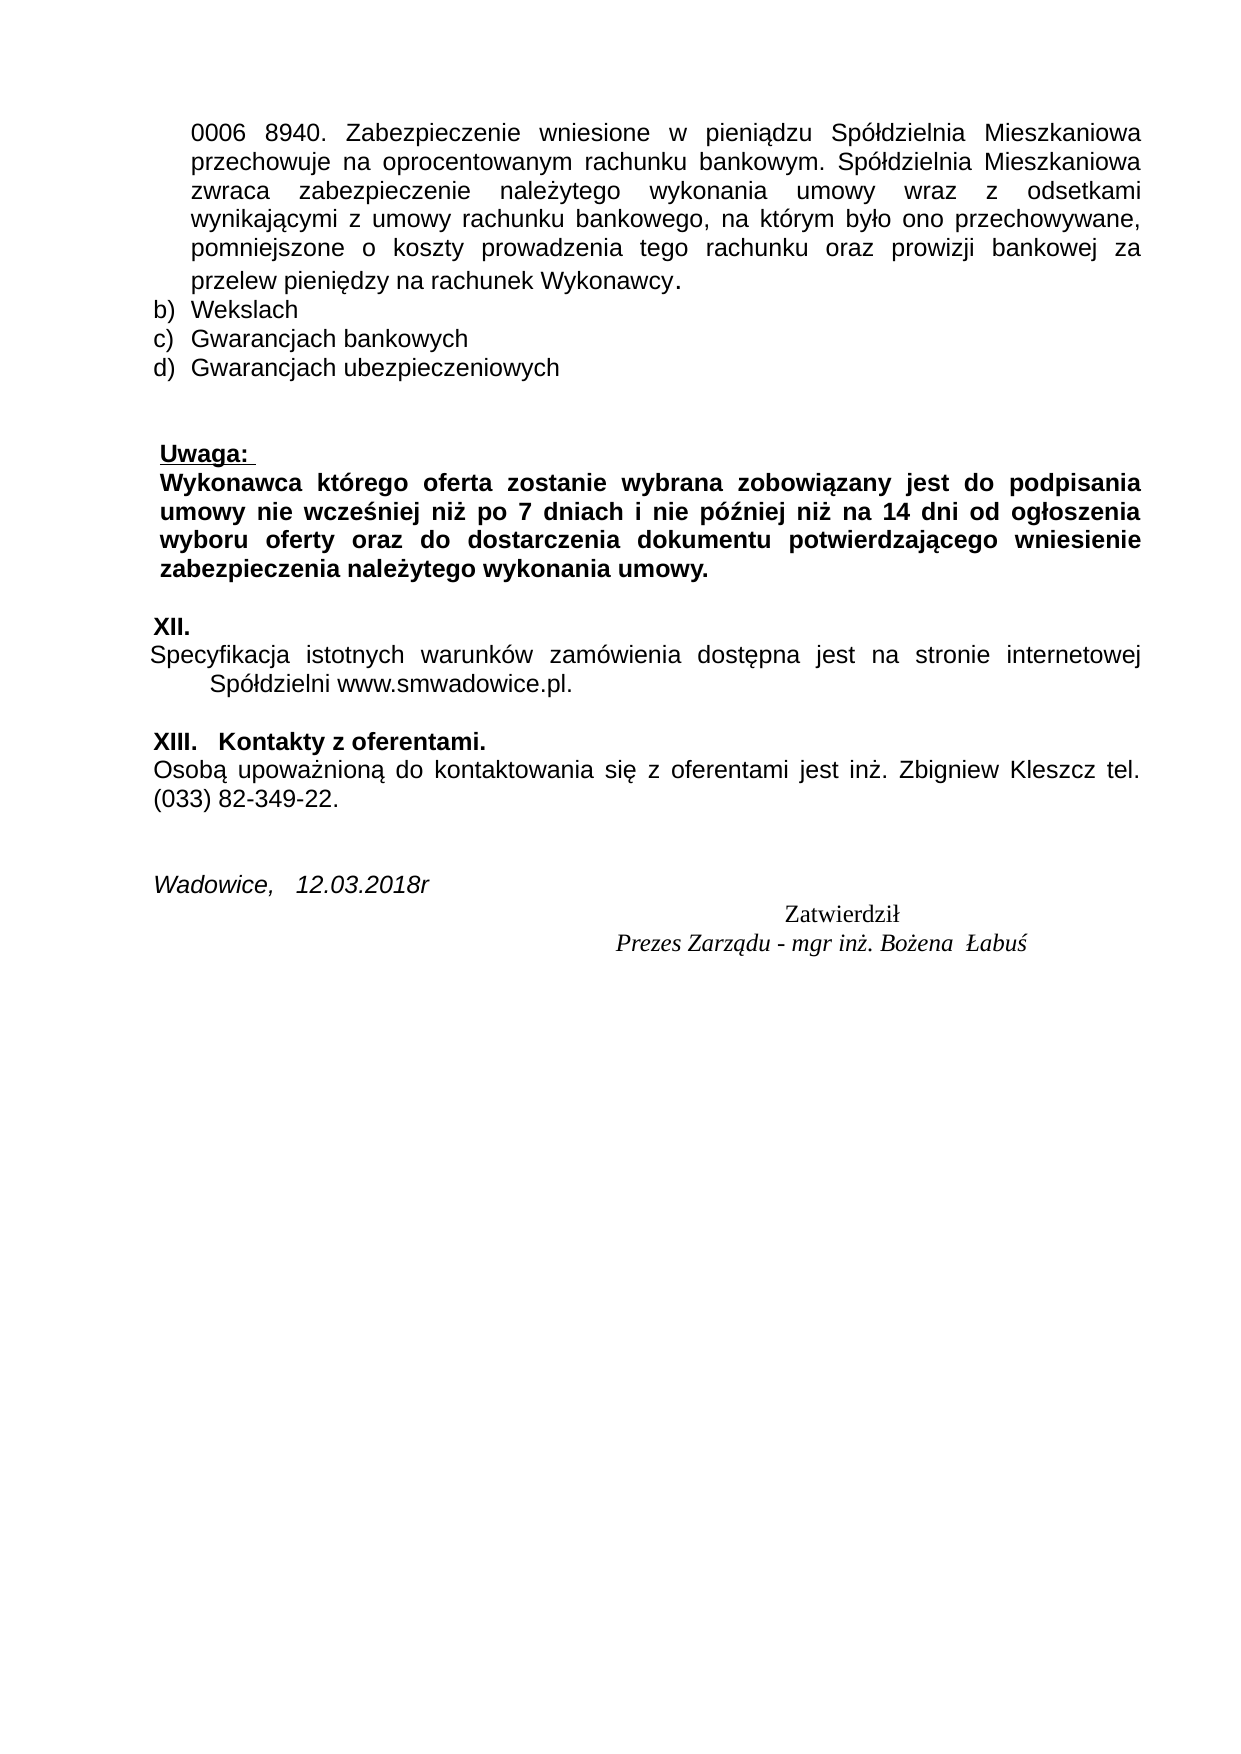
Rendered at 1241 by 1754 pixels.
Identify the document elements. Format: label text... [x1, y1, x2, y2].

text Wykonawca którego oferta zostanie wybrana zobowiązany jest do podpisania umowy nie wcześniej niż po 7 dniach i nie później niż na 14 dni od ogłoszenia wyboru oferty oraz do dostarczenia dokumentu potwierdzającego wniesienie zabezpieczenia należytego wykonania umowy. [159, 468, 1142, 583]
text XII. [153, 612, 1142, 640]
text Specyfikacja istotnych warunków zamówienia dostępna jest na stronie internetowej Spółdzielni www.smwadowice.pl. [134, 640, 1142, 698]
text Uwaga: [159, 439, 1142, 468]
text Zatwierdził [153, 899, 1142, 928]
list Gwarancjach bankowych [153, 324, 1142, 353]
text 0006 8940. Zabezpieczenie wniesione w pieniądzu Spółdzielnia Mieszkaniowa przechowuje na oprocentowanym rachunku bankowym. Spółdzielnia Mieszkaniowa zwraca zabezpieczenie należytego wykonania umowy wraz z odsetkami wynikającymi z umowy rachunku bankowego, na którym było ono przechowywane, pomniejszone o koszty prowadzenia tego rachunku oraz prowizji bankowej za przelew pieniędzy na rachunek Wykonawcy. [191, 118, 1142, 295]
text Osobą upoważnioną do kontaktowania się z oferentami jest inż. Zbigniew Kleszcz tel.(033) 82-349-22. [153, 755, 1142, 813]
list Gwarancjach ubezpieczeniowych [153, 353, 1142, 382]
text Wadowice, 12.03.2018r [153, 870, 1142, 899]
text XIII. Kontakty z oferentami. [153, 727, 1142, 755]
list Wekslach [153, 295, 1142, 324]
text Prezes Zarządu - mgr inż. Bożena Łabuś [153, 928, 1142, 957]
